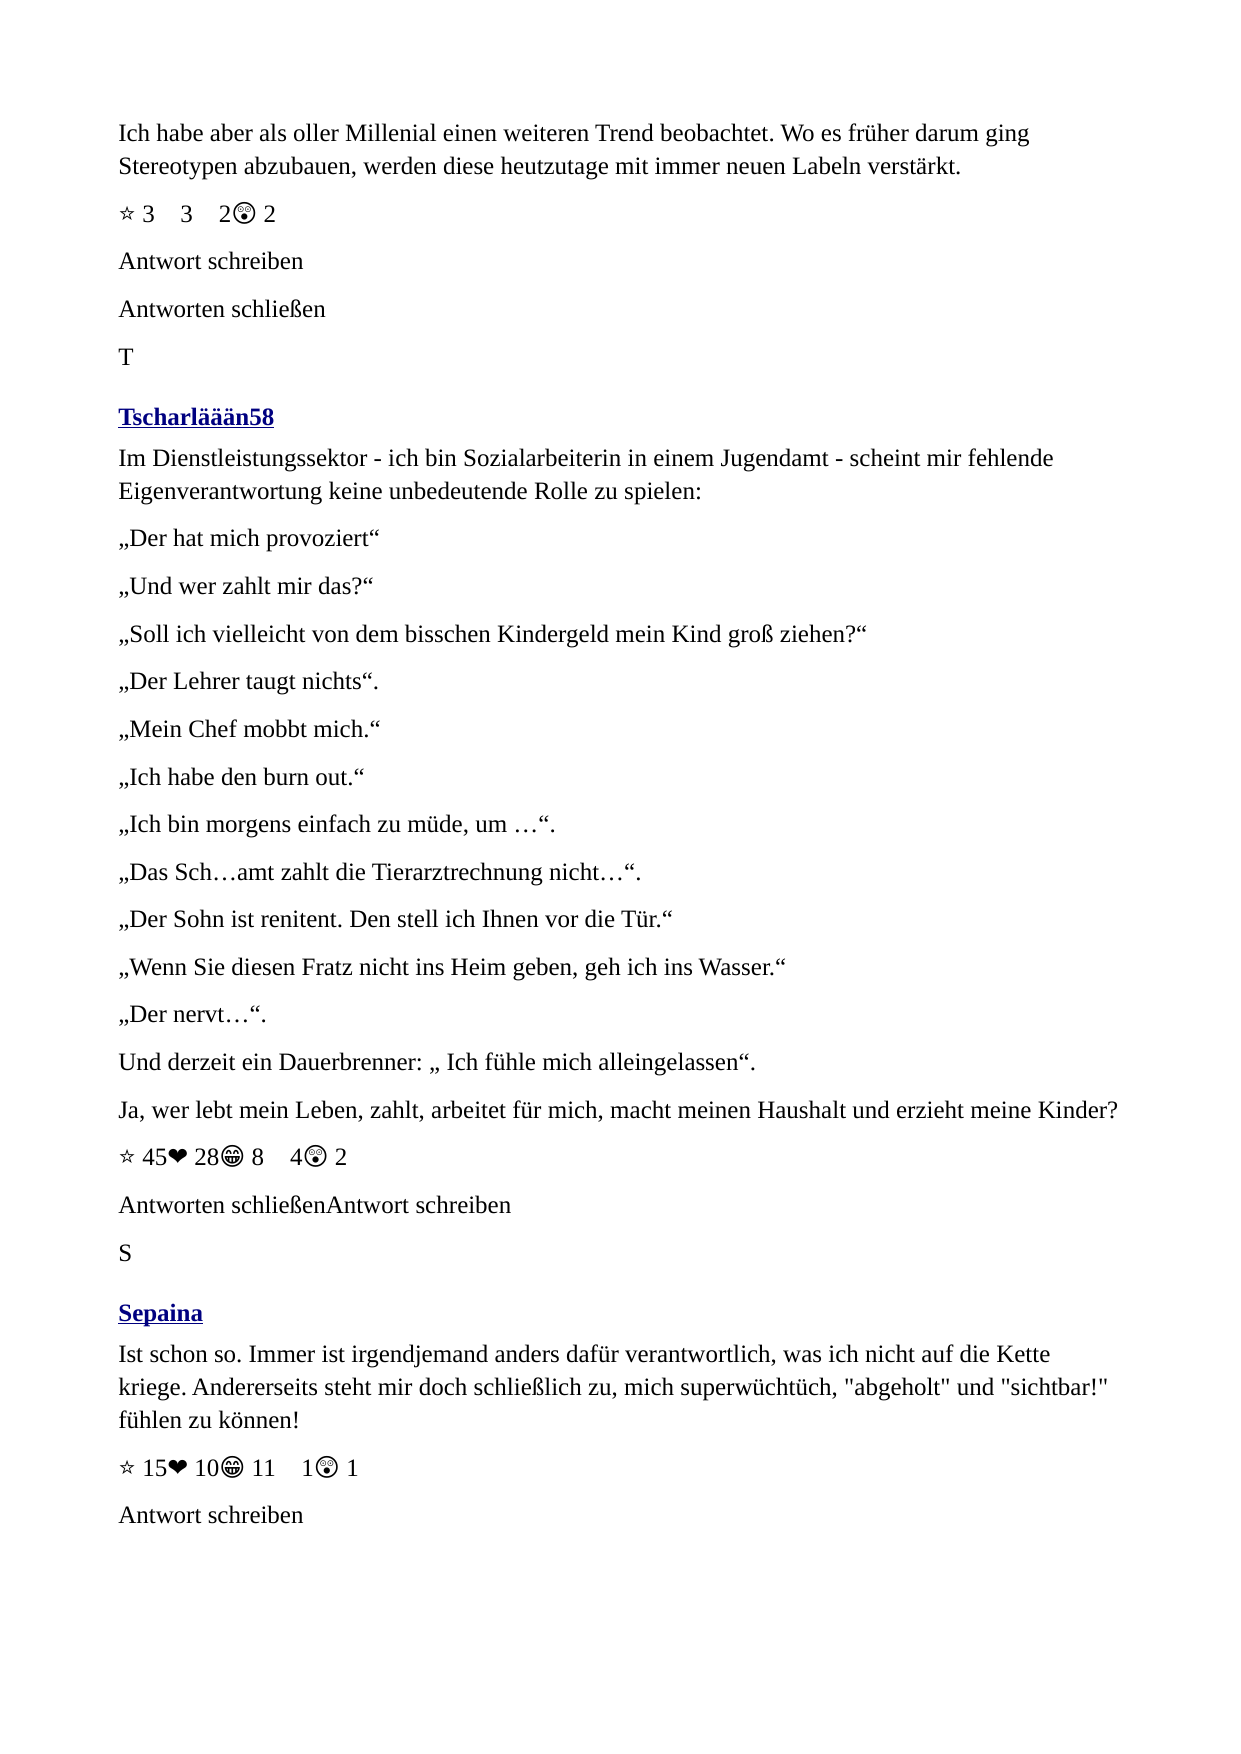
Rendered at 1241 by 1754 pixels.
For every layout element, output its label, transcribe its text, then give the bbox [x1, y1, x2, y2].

text Antworten schließenAntwort schreiben [118, 1190, 1122, 1219]
text Ich habe aber als oller Millenial einen weiteren Trend beobachtet. Wo es früher darum ging Stereotypen abzubauen, werden diese heutzutage mit immer neuen Labeln verstärkt. [118, 118, 1122, 180]
text ⭐️ 15❤️ 10😁 11🤨 1😲 1 [118, 1453, 1122, 1481]
text „Und wer zahlt mir das?“ [118, 571, 1122, 600]
text Antwort schreiben [118, 246, 1122, 275]
text „Wenn Sie diesen Fratz nicht ins Heim geben, geh ich ins Wasser.“ [118, 952, 1122, 981]
text „Der hat mich provoziert“ [118, 523, 1122, 552]
text Antwort schreiben [118, 1500, 1122, 1529]
text Und derzeit ein Dauerbrenner: „ Ich fühle mich alleingelassen“. [118, 1047, 1122, 1076]
text „Der nervt…“. [118, 999, 1122, 1028]
text „Ich bin morgens einfach zu müde, um …“. [118, 809, 1122, 838]
subtitle Sepaina [118, 1298, 1122, 1326]
text „Soll ich vielleicht von dem bisschen Kindergeld mein Kind groß ziehen?“ [118, 619, 1122, 647]
text T [118, 342, 1122, 370]
text Ja, wer lebt mein Leben, zahlt, arbeitet für mich, macht meinen Haushalt und erzieht meine Kinder? [118, 1095, 1122, 1123]
text Antworten schließen [118, 294, 1122, 323]
subtitle Tscharläään58 [118, 402, 1122, 430]
text „Das Sch…amt zahlt die Tierarztrechnung nicht…“. [118, 857, 1122, 886]
text „Der Lehrer taugt nichts“. [118, 666, 1122, 695]
text ⭐️ 45❤️ 28😁 8🤨 4😲 2 [118, 1142, 1122, 1171]
text „Ich habe den burn out.“ [118, 762, 1122, 790]
text „Der Sohn ist renitent. Den stell ich Ihnen vor die Tür.“ [118, 904, 1122, 933]
text Im Dienstleistungssektor - ich bin Sozialarbeiterin in einem Jugendamt - scheint mir fehlende Eigenverantwortung keine unbedeutende Rolle zu spielen: [118, 443, 1122, 505]
text ⭐️ 3🙁 3🤨 2😲 2 [118, 199, 1122, 227]
text „Mein Chef mobbt mich.“ [118, 714, 1122, 743]
text S [118, 1238, 1122, 1266]
text Ist schon so. Immer ist irgendjemand anders dafür verantwortlich, was ich nicht auf die Kette kriege. Andererseits steht mir doch schließlich zu, mich superwüchtüch, "abgeholt" und "sichtbar!" fühlen zu können! [118, 1339, 1122, 1434]
